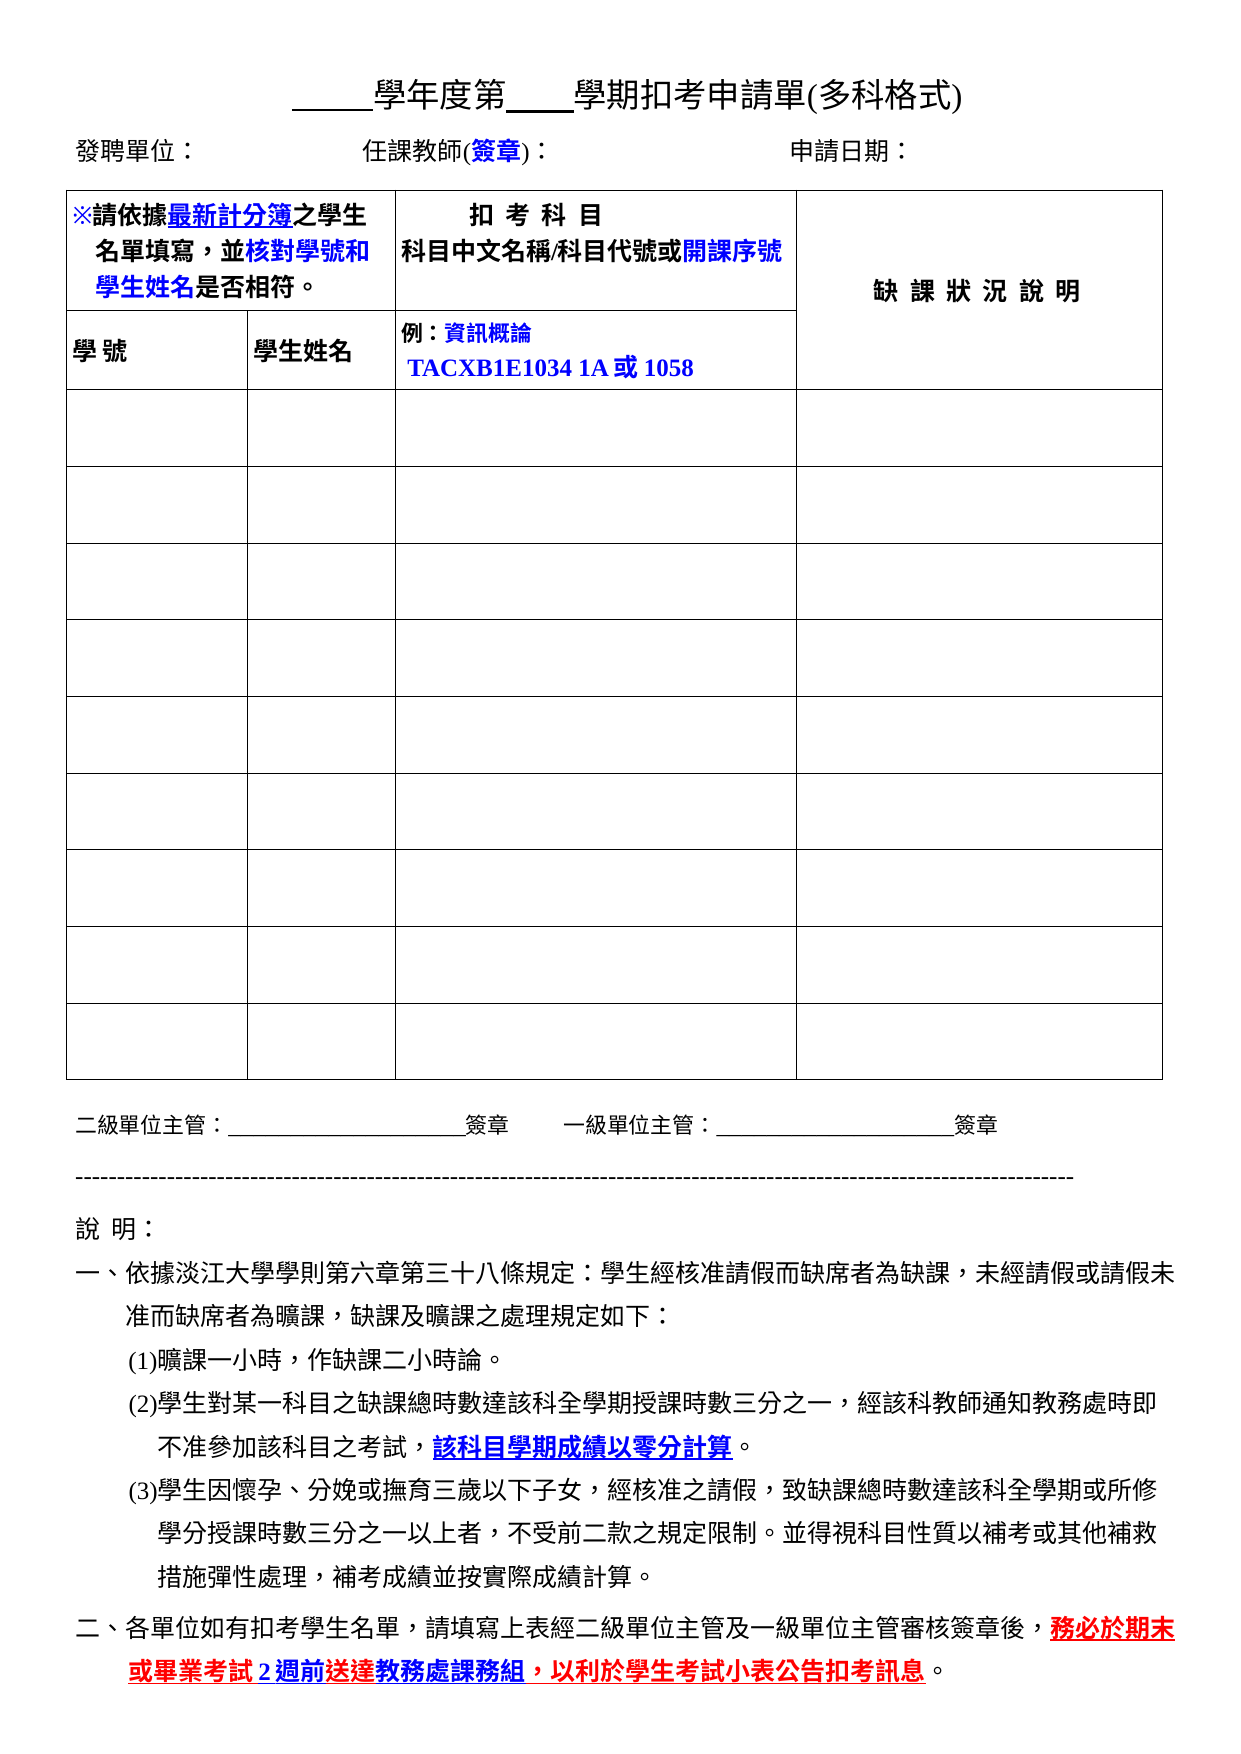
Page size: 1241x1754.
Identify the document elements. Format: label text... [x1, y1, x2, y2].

table_cell [396, 774, 796, 849]
table_cell [67, 1004, 247, 1079]
table_cell [248, 620, 395, 696]
table_cell [797, 467, 1162, 543]
text 二、各單位如有扣考學生名單，請填寫上表經二級單位主管及一級單位主管審核簽章後，務必於期末或畢業考試2週前送達教務處課務組，以利於學生考試小表公告扣考訊息。 [75, 1608, 1179, 1688]
table_cell [797, 620, 1162, 696]
text 說 明： [75, 1210, 1122, 1246]
table_cell [797, 774, 1162, 849]
text 一、依據淡江大學學則第六章第三十八條規定：學生經核准請假而缺席者為缺課，未經請假或請假未 [75, 1253, 1196, 1289]
table_cell [396, 850, 796, 926]
table_cell [67, 467, 247, 543]
table_cell [396, 544, 796, 619]
table_header 扣 考 科 目 科目中文名稱/科目代號或開課序號 [396, 191, 796, 310]
text 學年度第 學期扣考申請單(多科格式) [75, 69, 1179, 117]
text ------------------------------------------------------------------------------------------------------------------------ [75, 1161, 1179, 1189]
table_cell [67, 544, 247, 619]
table_cell [67, 774, 247, 849]
table_header 缺 課 狀 況 說 明 [797, 191, 1162, 389]
table_cell [396, 620, 796, 696]
table_cell [797, 390, 1162, 466]
text (2)學生對某一科目之缺課總時數達該科全學期授課時數三分之一，經該科教師通知教務處時即不准參加該科目之考試，該科目學期成績以零分計算。 [128, 1383, 1179, 1463]
text 二級單位主管：___________________簽章 一級單位主管：___________________簽章 [75, 1108, 1179, 1140]
text 准而缺席者為曠課，缺課及曠課之處理規定如下： [75, 1297, 1196, 1333]
table_cell [248, 390, 395, 466]
text 發聘單位： 任課教師(簽章)： 申請日期： [75, 132, 1179, 168]
table_cell [396, 927, 796, 1003]
table_cell [67, 850, 247, 926]
table_cell [67, 390, 247, 466]
table_cell [797, 697, 1162, 773]
table_cell [396, 390, 796, 466]
table_cell [67, 620, 247, 696]
table_cell [248, 1004, 395, 1079]
table_cell [67, 927, 247, 1003]
table_cell [248, 544, 395, 619]
table_cell [797, 1004, 1162, 1079]
table_cell [248, 774, 395, 849]
table_cell [248, 467, 395, 543]
table_cell [67, 697, 247, 773]
table_cell [797, 927, 1162, 1003]
table_cell [248, 927, 395, 1003]
table_cell [248, 697, 395, 773]
table_cell 學生姓名 [248, 311, 395, 389]
table_cell [396, 467, 796, 543]
table_cell 學 號 [67, 311, 247, 389]
table_cell [797, 850, 1162, 926]
table_cell [248, 850, 395, 926]
table_cell [396, 1004, 796, 1079]
text (1)曠課一小時，作缺課二小時論。 [75, 1340, 1120, 1376]
table_cell [396, 697, 796, 773]
table_header ※請依據最新計分簿之學生名單填寫，並核對學號和學生姓名是否相符。 [67, 191, 395, 310]
table_cell 例：資訊概論 TACXB1E1034 1A或1058 [396, 311, 796, 389]
text (3)學生因懷孕、分娩或撫育三歲以下子女，經核准之請假，致缺課總時數達該科全學期或所修學分授課時數三分之一以上者，不受前二款之規定限制。並得視科目性質以補考或其他補救措施彈性處理，補考成績並按實際成績計算。 [128, 1470, 1179, 1593]
table_cell [797, 544, 1162, 619]
